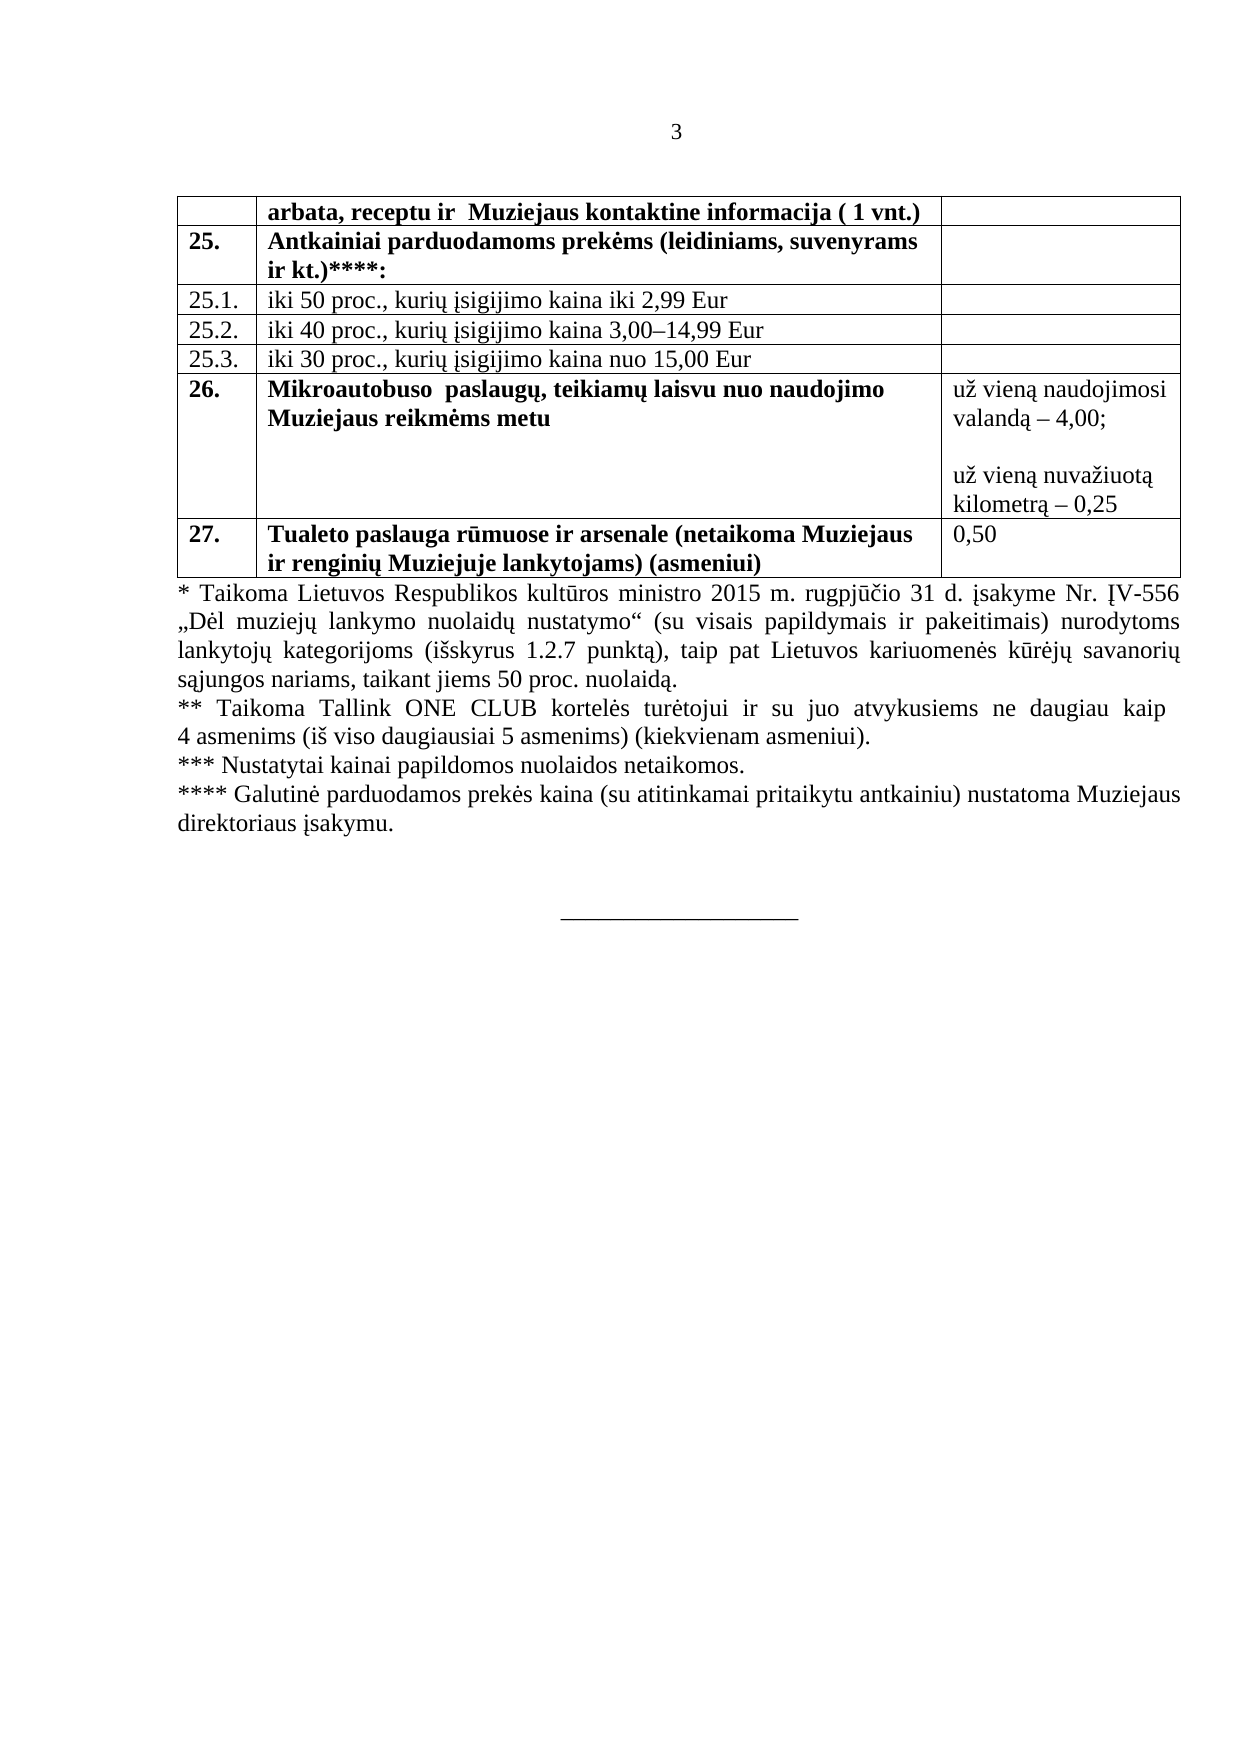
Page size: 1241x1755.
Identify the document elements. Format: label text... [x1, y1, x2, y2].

table_cell už vieną naudojimosi valandą – 4,00; už vieną nuvažiuotą kilometrą – 0,25 [942, 374, 1180, 518]
text ** Taikoma Tallink ONE CLUB kortelės turėtojui ir su juo atvykusiems ne daugiau kaip 4 asmenims (iš viso daugiausiai 5 asmenims) (kiekvienam asmeniui). [177, 693, 1181, 750]
table_cell 25.3. [178, 345, 256, 373]
table_cell Antkainiai parduodamoms prekėms (leidiniams, suvenyrams ir kt.)****: [257, 226, 941, 284]
table_cell [942, 285, 1180, 314]
table_cell arbata, receptu ir Muziejaus kontaktine informacija ( 1 vnt.) [257, 197, 941, 225]
table_cell 25.2. [178, 315, 256, 343]
table_cell 25. [178, 226, 256, 284]
text * Taikoma Lietuvos Respublikos kultūros ministro 2015 m. rugpjūčio 31 d. įsakyme Nr. ĮV-556 „Dėl muziejų lankymo nuolaidų nustatymo“ (su visais papildymais ir pakeitimais) nurodytoms lankytojų kategorijoms (išskyrus 1.2.7 punktą), taip pat Lietuvos kariuomenės kūrėjų savanorių sąjungos nariams, taikant jiems 50 proc. nuolaidą. [177, 578, 1181, 693]
table_cell Mikroautobuso paslaugų, teikiamų laisvu nuo naudojimo Muziejaus reikmėms metu [257, 374, 941, 518]
text *** Nustatytai kainai papildomos nuolaidos netaikomos. [177, 750, 1181, 779]
table_cell [942, 345, 1180, 373]
table_cell 26. [178, 374, 256, 518]
table_cell Tualeto paslauga rūmuose ir arsenale (netaikoma Muziejaus ir renginių Muziejuje lankytojams) (asmeniui) [257, 519, 941, 577]
text ___________________ [177, 894, 1181, 923]
text **** Galutinė parduodamos prekės kaina (su atitinkamai pritaikytu antkainiu) nustatoma Muziejaus direktoriaus įsakymu. [177, 779, 1181, 836]
table_cell 27. [178, 519, 256, 577]
table_cell iki 30 proc., kurių įsigijimo kaina nuo 15,00 Eur [257, 345, 941, 373]
table_cell [942, 197, 1180, 225]
table_cell 25.1. [178, 285, 256, 314]
table_cell [942, 315, 1180, 343]
table_cell iki 50 proc., kurių įsigijimo kaina iki 2,99 Eur [257, 285, 941, 314]
table_cell iki 40 proc., kurių įsigijimo kaina 3,00–14,99 Eur [257, 315, 941, 343]
table_cell 0,50 [942, 519, 1180, 577]
table_cell [178, 197, 256, 225]
table_cell [942, 226, 1180, 284]
